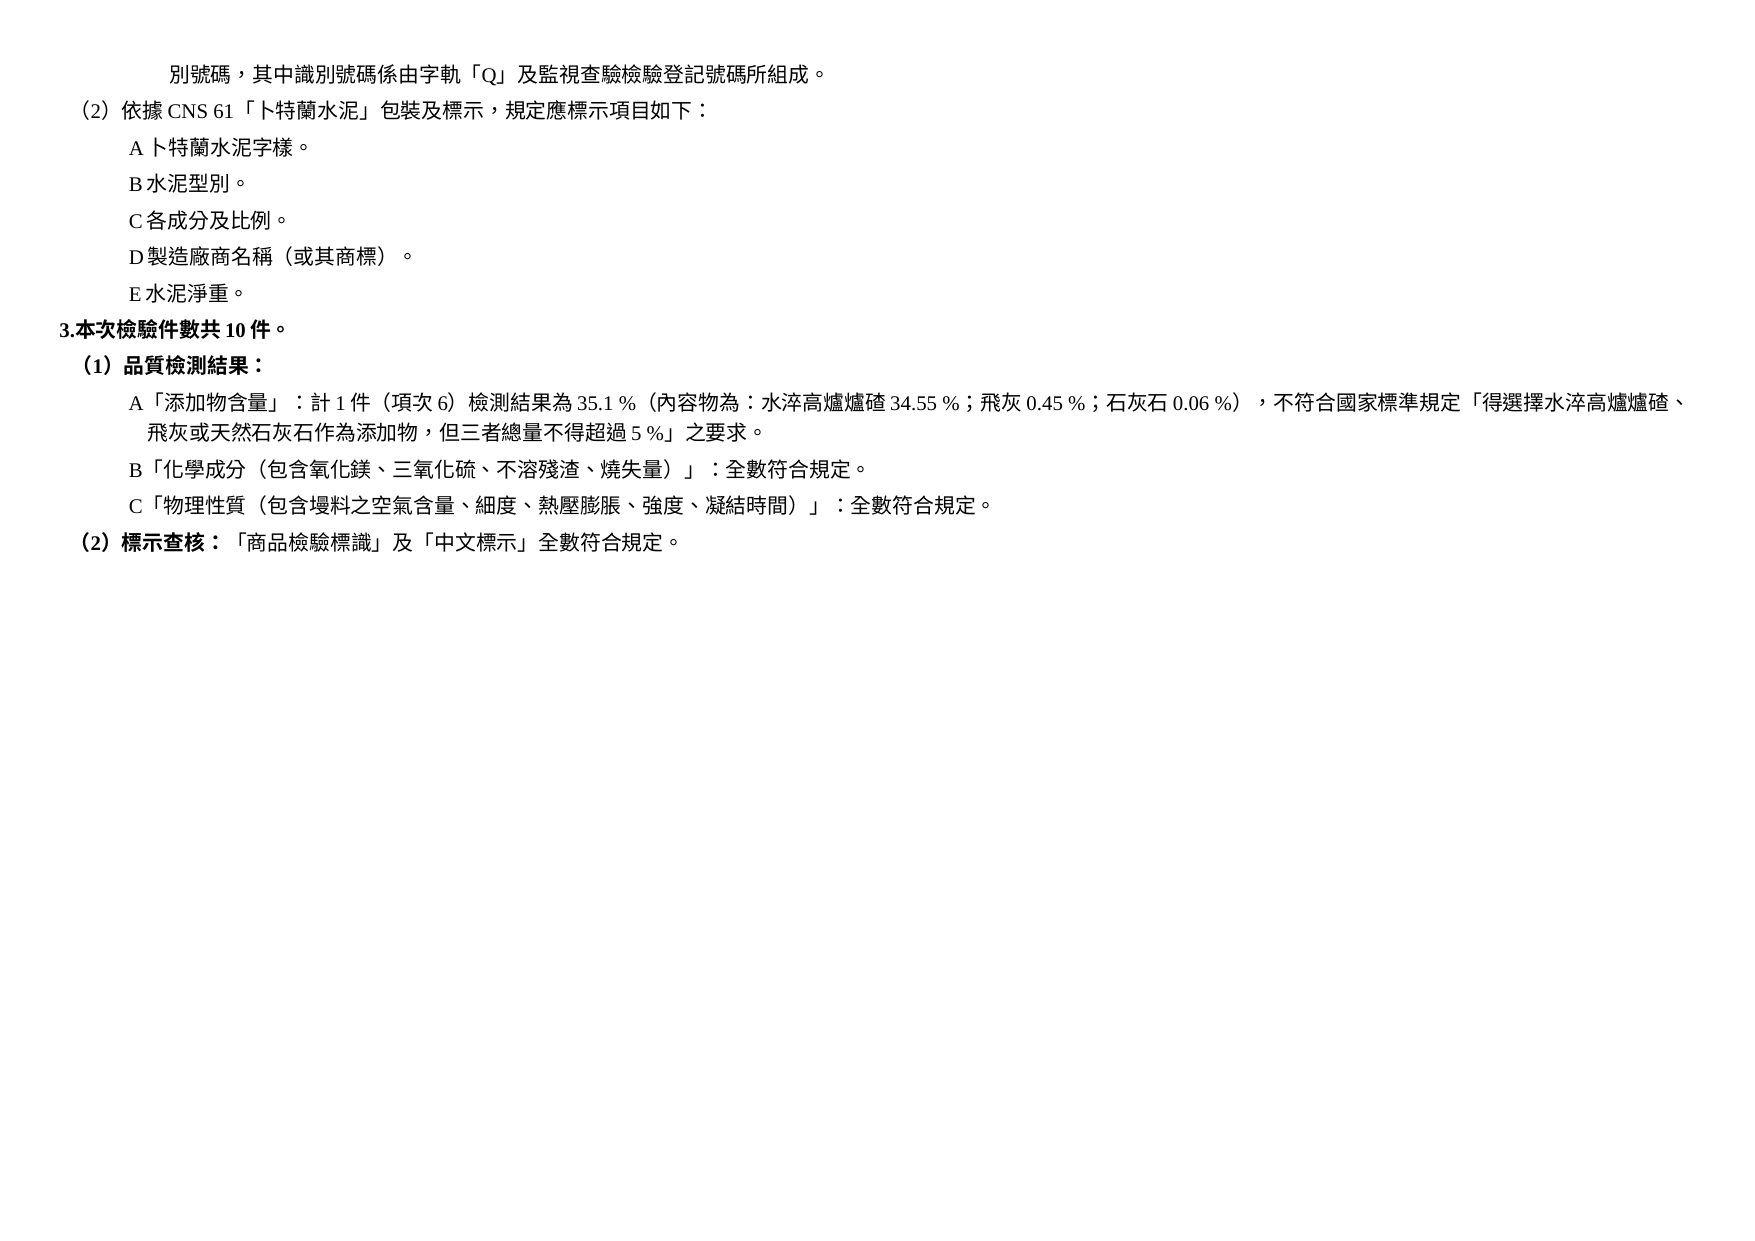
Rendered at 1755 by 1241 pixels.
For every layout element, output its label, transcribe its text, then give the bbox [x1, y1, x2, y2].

text B「化學成分（包含氧化鎂、三氧化硫、不溶殘渣、燒失量）」：全數符合規定。 [59, 453, 1695, 483]
text A卜特蘭水泥字樣。 [59, 131, 1695, 161]
text （1）品質檢測結果： [72, 350, 1695, 380]
text D製造廠商名稱（或其商標）。 [59, 240, 1695, 271]
text B水泥型別。 [59, 167, 1695, 198]
text C各成分及比例。 [59, 204, 1695, 234]
text E水泥淨重。 [59, 277, 1695, 307]
text 3.本次檢驗件數共10件。 [59, 313, 1695, 343]
text （2）依據CNS 61「卜特蘭水泥」包裝及標示，規定應標示項目如下： [59, 94, 1695, 125]
text A「添加物含量」：計1件（項次6）檢測結果為35.1 %（內容物為：水淬高爐爐碴34.55 %；飛灰0.45 %；石灰石0.06 %），不符合國家標準規定「得選擇水淬高爐爐碴、飛灰或天然石灰石作為添加物，但三者總量不得超過5 %」之要求。 [128, 386, 1695, 447]
text C「物理性質（包含墁料之空氣含量、細度、熱壓膨脹、強度、凝結時間）」：全數符合規定。 [59, 489, 1695, 519]
text 別號碼，其中識別號碼係由字軌「Q」及監視查驗檢驗登記號碼所組成。 [127, 59, 1695, 88]
text （2）標示查核：「商品檢驗標識」及「中文標示」全數符合規定。 [59, 526, 1695, 556]
